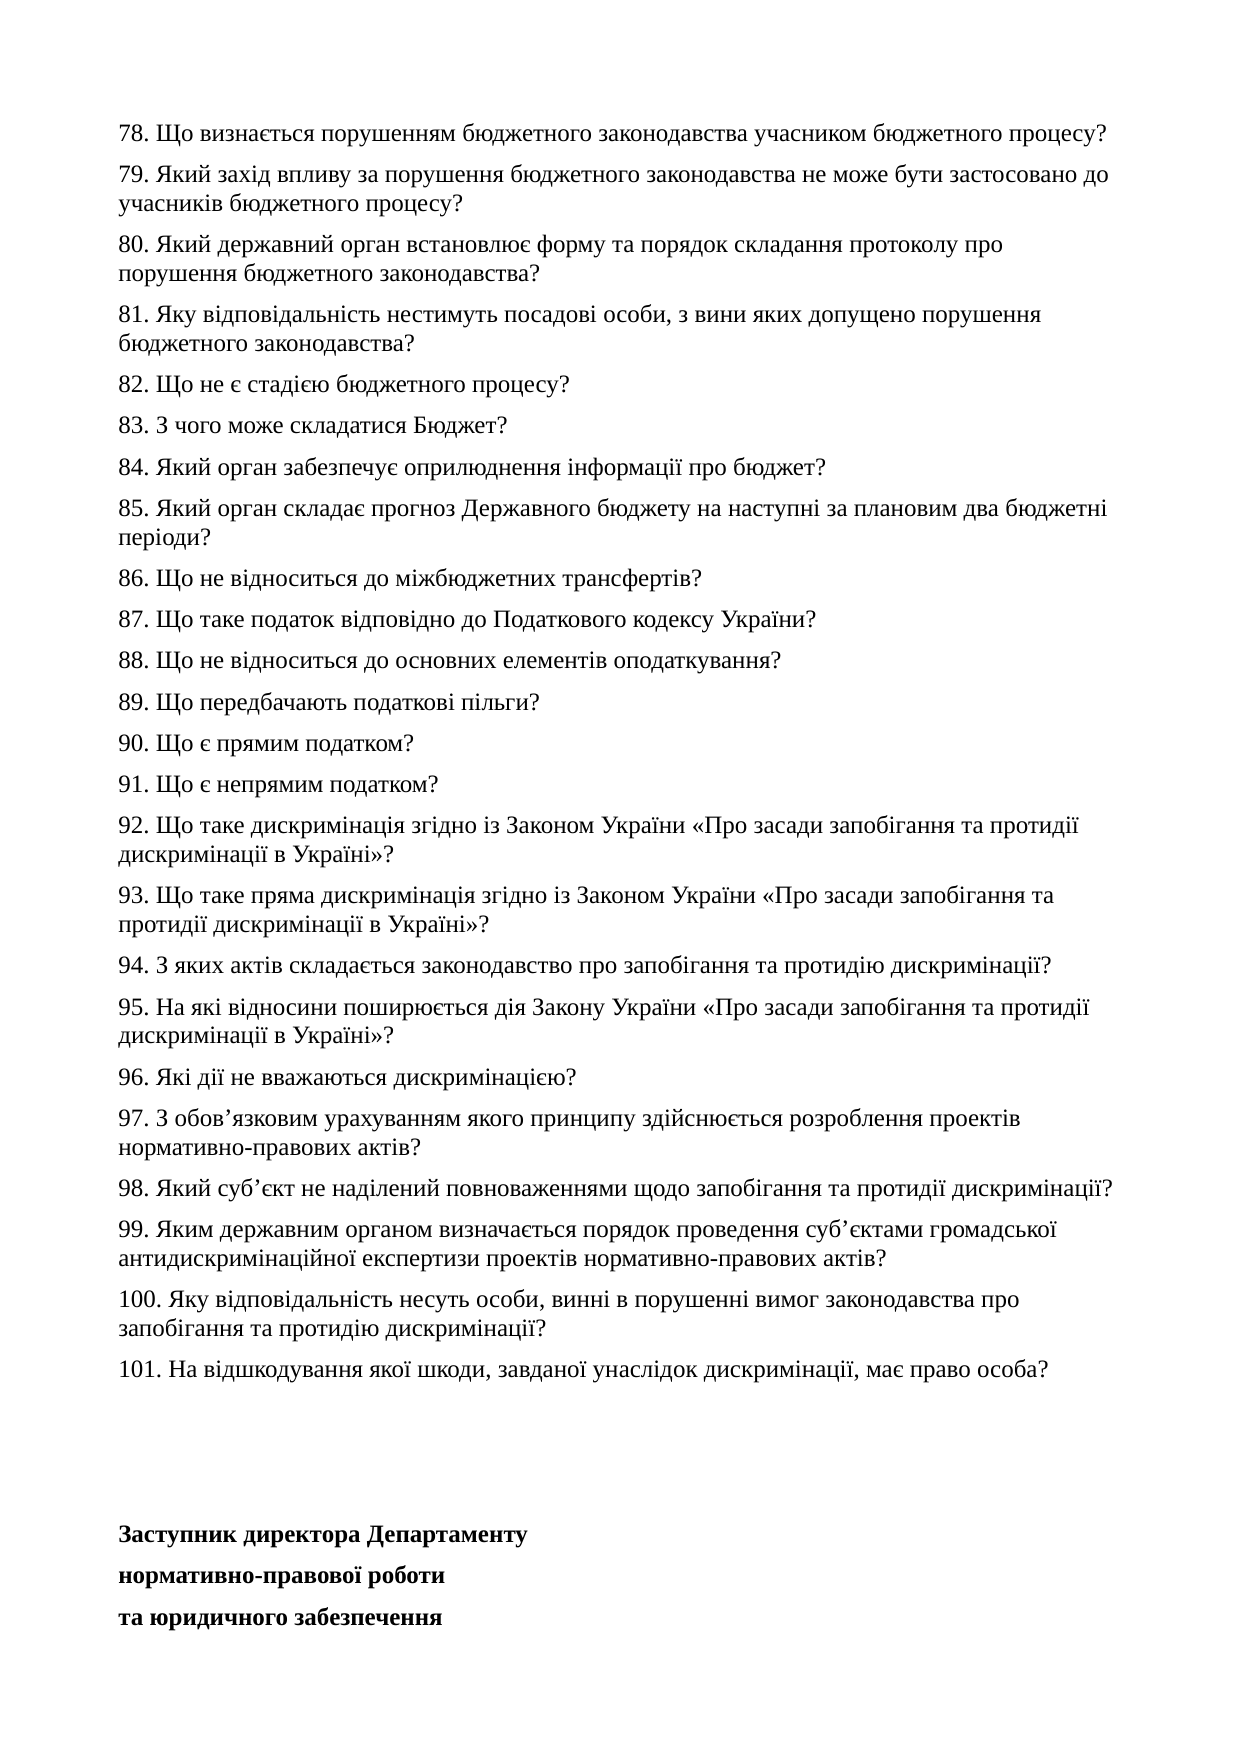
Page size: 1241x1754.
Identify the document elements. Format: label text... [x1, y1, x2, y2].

text 90. Що є прямим податком? [118, 728, 1122, 757]
text 87. Що таке податок відповідно до Податкового кодексу України? [118, 604, 1122, 633]
text 91. Що є непрямим податком? [118, 769, 1122, 798]
text та юридичного забезпечення [118, 1602, 1122, 1631]
text Заступник директора Департаменту [118, 1519, 1122, 1548]
text 86. Що не відноситься до міжбюджетних трансфертів? [118, 563, 1122, 592]
text 81. Яку відповідальність нестимуть посадові особи, з вини яких допущено порушення бюджетного законодавства? [118, 299, 1122, 357]
text 100. Яку відповідальність несуть особи, винні в порушенні вимог законодавства про запобігання та протидію дискримінації? [118, 1284, 1122, 1342]
text 84. Який орган забезпечує оприлюднення інформації про бюджет? [118, 452, 1122, 481]
text 85. Який орган складає прогноз Державного бюджету на наступні за плановим два бюджетні періоди? [118, 493, 1122, 551]
text 78. Що визнається порушенням бюджетного законодавства учасником бюджетного процесу? [118, 118, 1122, 147]
text 89. Що передбачають податкові пільги? [118, 687, 1122, 716]
text 82. Що не є стадією бюджетного процесу? [118, 369, 1122, 398]
text 88. Що не відноситься до основних елементів оподаткування? [118, 646, 1122, 674]
text 95. На які відносини поширюється дія Закону України «Про засади запобігання та протидії дискримінації в Україні»? [118, 992, 1122, 1049]
text 99. Яким державним органом визначається порядок проведення суб’єктами громадської антидискримінаційної експертизи проектів нормативно-правових актів? [118, 1214, 1122, 1272]
text 101. На відшкодування якої шкоди, завданої унаслідок дискримінації, має право особа? [118, 1354, 1122, 1383]
text 96. Які дії не вважаються дискримінацією? [118, 1062, 1122, 1091]
text 92. Що таке дискримінація згідно із Законом України «Про засади запобігання та протидії дискримінації в Україні»? [118, 811, 1122, 868]
text 94. З яких актів складається законодавство про запобігання та протидію дискримінації? [118, 951, 1122, 979]
text 79. Який захід впливу за порушення бюджетного законодавства не може бути застосовано до учасників бюджетного процесу? [118, 159, 1122, 217]
text нормативно-правової роботи [118, 1561, 1122, 1589]
text 83. З чого може складатися Бюджет? [118, 411, 1122, 439]
text 97. З обов’язковим урахуванням якого принципу здійснюється розроблення проектів нормативно-правових актів? [118, 1103, 1122, 1161]
text 93. Що таке пряма дискримінація згідно із Законом України «Про засади запобігання та протидії дискримінації в Україні»? [118, 881, 1122, 938]
text 80. Який державний орган встановлює форму та порядок складання протоколу про порушення бюджетного законодавства? [118, 229, 1122, 287]
text 98. Який суб’єкт не наділений повноваженнями щодо запобігання та протидії дискримінації? [118, 1173, 1122, 1202]
